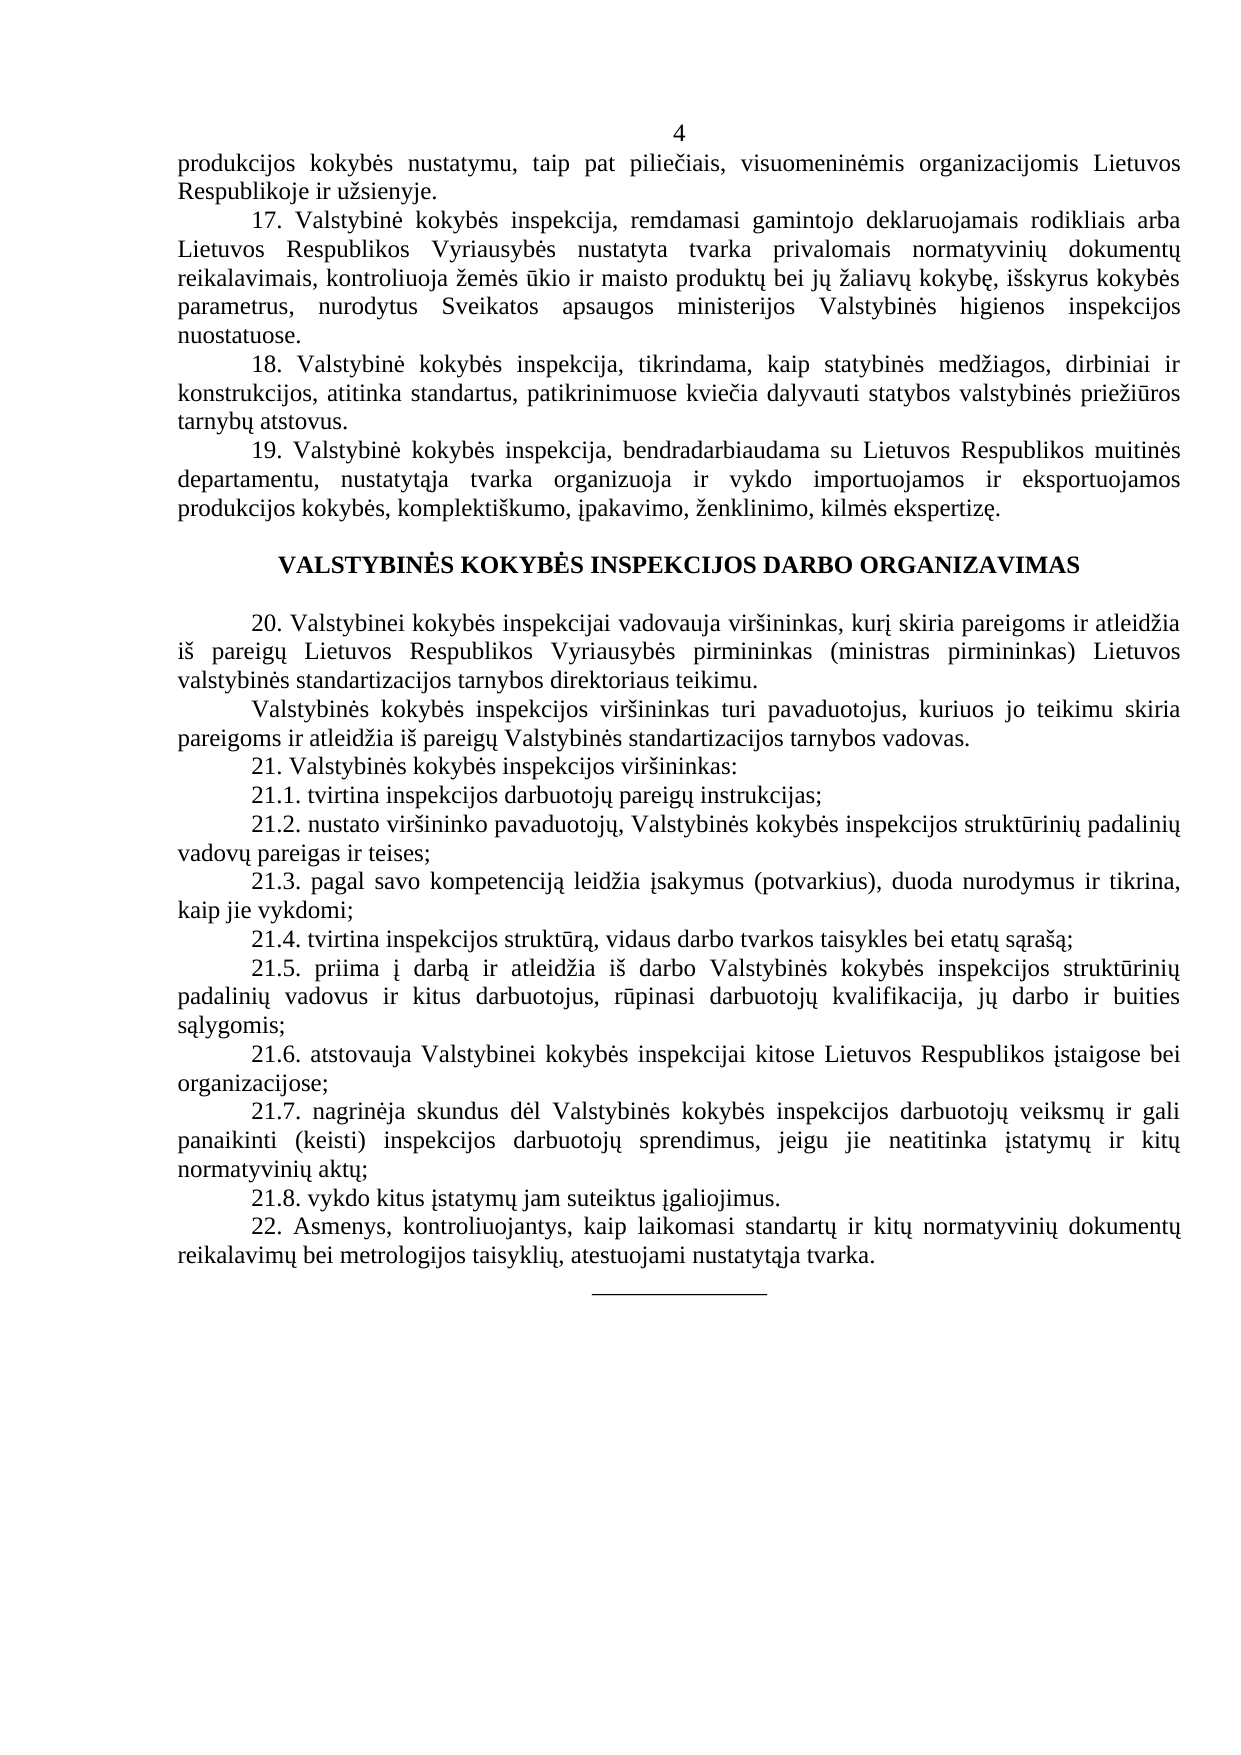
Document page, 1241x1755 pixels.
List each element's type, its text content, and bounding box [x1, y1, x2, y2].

text 20. Valstybinei kokybės inspekcijai vadovauja viršininkas, kurį skiria pareigoms ir atleidžia iš pareigų Lietuvos Respublikos Vyriausybės pirmininkas (ministras pirmininkas) Lietuvos valstybinės standartizacijos tarnybos direktoriaus teikimu. [177, 608, 1181, 694]
text 21.5. priima į darbą ir atleidžia iš darbo Valstybinės kokybės inspekcijos struktūrinių padalinių vadovus ir kitus darbuotojus, rūpinasi darbuotojų kvalifikacija, jų darbo ir buities sąlygomis; [177, 953, 1181, 1039]
text 21.2. nustato viršininko pavaduotojų, Valstybinės kokybės inspekcijos struktūrinių padalinių vadovų pareigas ir teises; [177, 809, 1181, 866]
text VALSTYBINĖS KOKYBĖS INSPEKCIJOS DARBO ORGANIZAVIMAS [177, 550, 1181, 579]
text ______________ [177, 1269, 1181, 1298]
text 19. Valstybinė kokybės inspekcija, bendradarbiaudama su Lietuvos Respublikos muitinės departamentu, nustatytąja tvarka organizuoja ir vykdo importuojamos ir eksportuojamos produkcijos kokybės, komplektiškumo, įpakavimo, ženklinimo, kilmės ekspertizę. [177, 435, 1181, 521]
text 21.8. vykdo kitus įstatymų jam suteiktus įgaliojimus. [177, 1183, 1181, 1211]
text 21.4. tvirtina inspekcijos struktūrą, vidaus darbo tvarkos taisykles bei etatų sąrašą; [177, 924, 1181, 953]
text produkcijos kokybės nustatymu, taip pat piliečiais, visuomeninėmis organizacijomis Lietuvos Respublikoje ir užsienyje. [177, 148, 1181, 205]
text 22. Asmenys, kontroliuojantys, kaip laikomasi standartų ir kitų normatyvinių dokumentų reikalavimų bei metrologijos taisyklių, atestuojami nustatytąja tvarka. [177, 1211, 1181, 1269]
text 21. Valstybinės kokybės inspekcijos viršininkas: [177, 751, 1181, 780]
text 18. Valstybinė kokybės inspekcija, tikrindama, kaip statybinės medžiagos, dirbiniai ir konstrukcijos, atitinka standartus, patikrinimuose kviečia dalyvauti statybos valstybinės priežiūros tarnybų atstovus. [177, 349, 1181, 435]
text 21.6. atstovauja Valstybinei kokybės inspekcijai kitose Lietuvos Respublikos įstaigose bei organizacijose; [177, 1039, 1181, 1096]
text 21.3. pagal savo kompetenciją leidžia įsakymus (potvarkius), duoda nurodymus ir tikrina, kaip jie vykdomi; [177, 866, 1181, 924]
text 21.7. nagrinėja skundus dėl Valstybinės kokybės inspekcijos darbuotojų veiksmų ir gali panaikinti (keisti) inspekcijos darbuotojų sprendimus, jeigu jie neatitinka įstatymų ir kitų normatyvinių aktų; [177, 1096, 1181, 1183]
text 17. Valstybinė kokybės inspekcija, remdamasi gamintojo deklaruojamais rodikliais arba Lietuvos Respublikos Vyriausybės nustatyta tvarka privalomais normatyvinių dokumentų reikalavimais, kontroliuoja žemės ūkio ir maisto produktų bei jų žaliavų kokybę, išskyrus kokybės parametrus, nurodytus Sveikatos apsaugos ministerijos Valstybinės higienos inspekcijos nuostatuose. [177, 205, 1181, 349]
text Valstybinės kokybės inspekcijos viršininkas turi pavaduotojus, kuriuos jo teikimu skiria pareigoms ir atleidžia iš pareigų Valstybinės standartizacijos tarnybos vadovas. [177, 694, 1181, 751]
text 21.1. tvirtina inspekcijos darbuotojų pareigų instrukcijas; [177, 780, 1181, 809]
